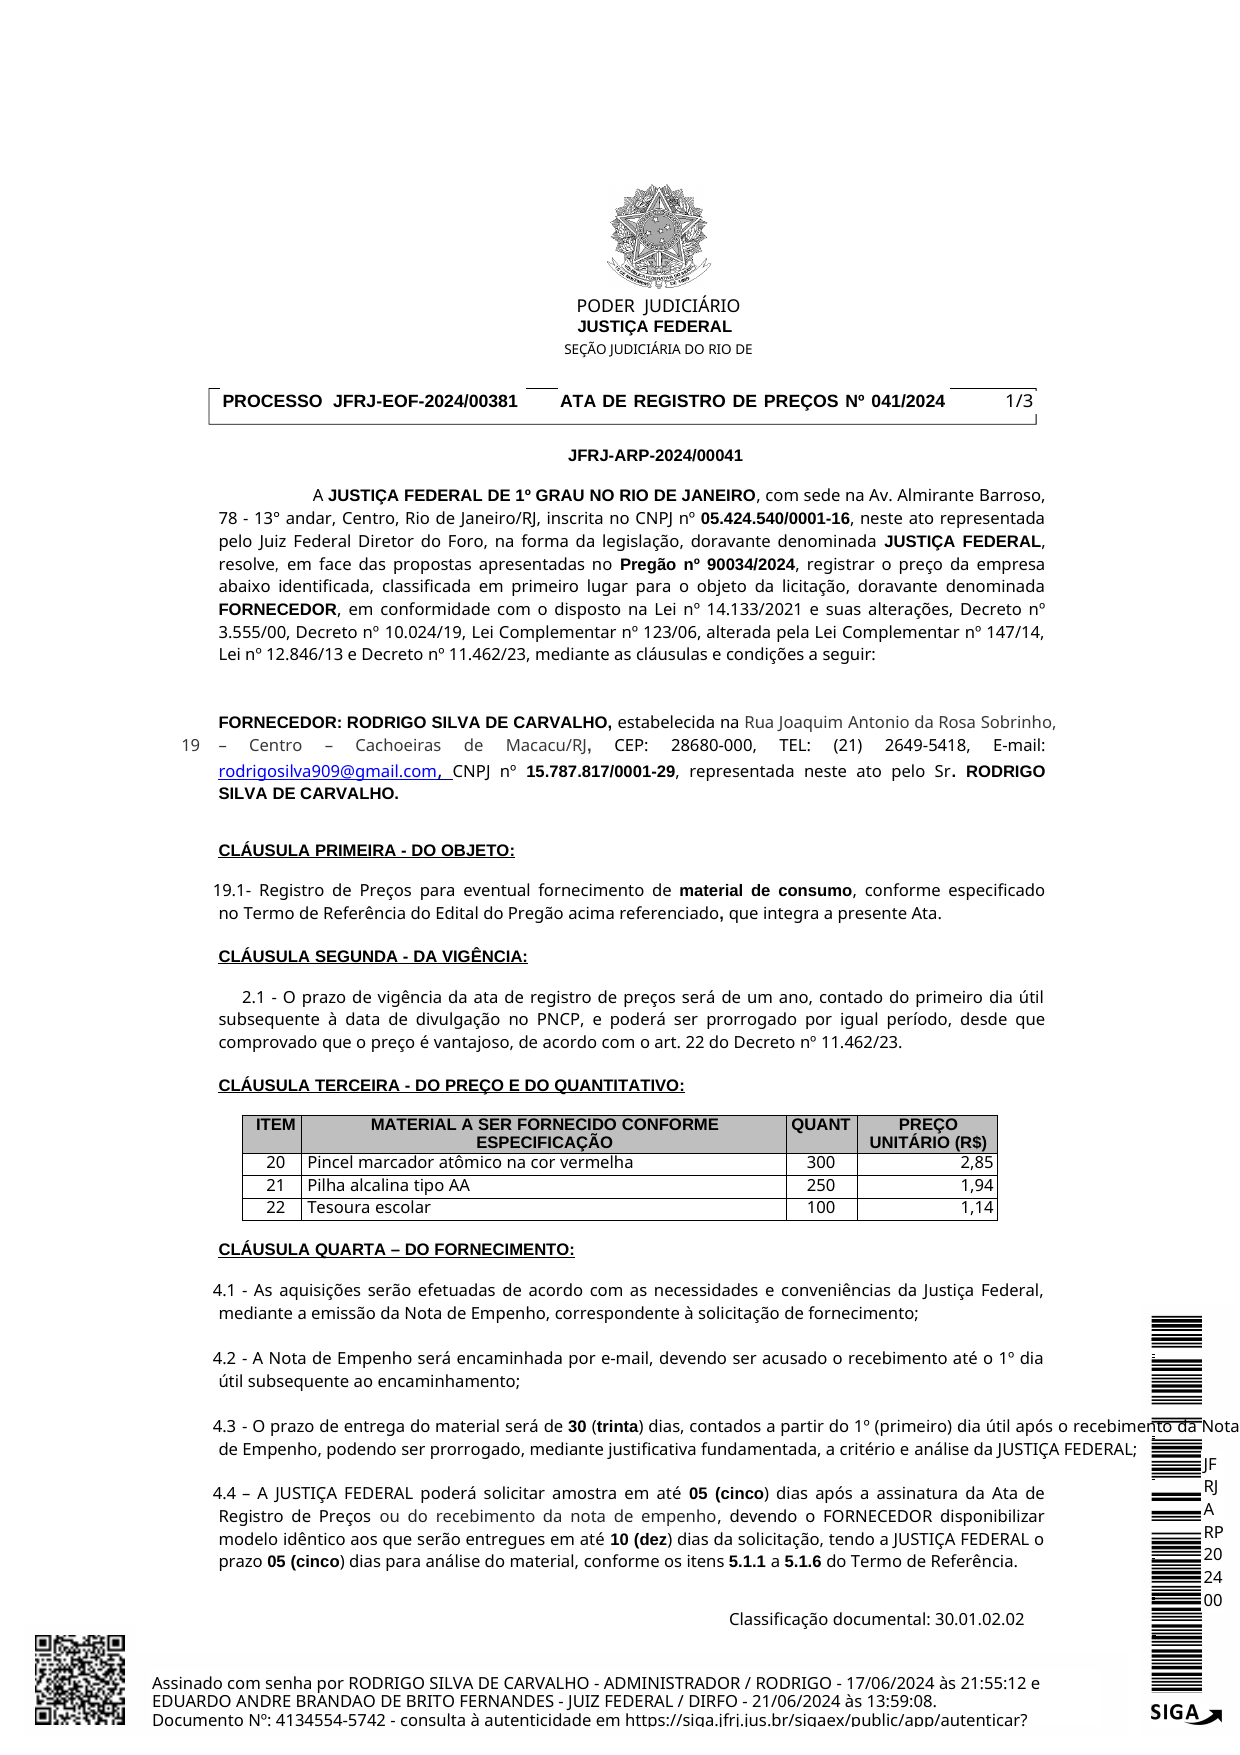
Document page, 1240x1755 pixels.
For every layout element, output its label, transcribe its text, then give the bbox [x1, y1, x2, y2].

subtitle CLÁUSULA SEGUNDA - DA VIGÊNCIA: [218, 947, 1239, 966]
list – A JUSTIÇA FEDERAL poderá solicitar amostra em até 05 (cinco) dias após a assinatura da Ata de Registro de Preços ou do recebimento da nota de empenho, devendo o FORNECEDOR disponibilizar modelo idêntico aos que serão entregues em até 10 (dez) dias da solicitação, tendo a JUSTIÇA FEDERAL o prazo 05 (cinco) dias para análise do material, conforme os itens 5.1.1 a 5.1.6 do Termo de Referência. [189, 1482, 1045, 1573]
table_cell 20 [243, 1154, 301, 1175]
text Classificação documental: 30.01.02.02 [729, 1608, 1140, 1630]
subtitle JFRJ-ARP-2024/00041 [354, 446, 956, 465]
table_cell Pilha alcalina tipo AA [302, 1176, 786, 1198]
list - As aquisições serão efetuadas de acordo com as necessidades e conveniências da Justiça Federal, mediante a emissão da Nota de Empenho, correspondente à solicitação de fornecimento; [189, 1279, 1045, 1324]
table_cell 100 [787, 1199, 857, 1220]
list - A Nota de Empenho será encaminhada por e-mail, devendo ser acusado o recebimento até o 1º dia útil subsequente ao encaminhamento; [189, 1347, 1045, 1392]
table_cell 21 [243, 1176, 301, 1198]
list JFRJARP202400041 [1203, 1452, 1224, 1612]
table_cell 2,85 [858, 1154, 997, 1175]
table_header MATERIAL A SER FORNECIDO CONFORME ESPECIFICAÇÃO [302, 1116, 786, 1153]
text 2.1 - O prazo de vigência da ata de registro de preços será de um ano, contado do primeiro dia útil subsequente à data de divulgação no PNCP, e poderá ser prorrogado por igual período, desde que comprovado que o preço é vantajoso, de acordo com o art. 22 do Decreto nº 11.462/23. [218, 985, 1046, 1053]
table_header ITEM [243, 1116, 301, 1153]
table_cell Pincel marcador atômico na cor vermelha [302, 1154, 786, 1175]
text A JUSTIÇA FEDERAL DE 1º GRAU NO RIO DE JANEIRO, com sede na Av. Almirante Barroso, 78 - 13° andar, Centro, Rio de Janeiro/RJ, inscrita no CNPJ nº 05.424.540/0001-16, neste ato representada pelo Juiz Federal Diretor do Foro, na forma da legislação, doravante denominada JUSTIÇA FEDERAL, resolve, em face das propostas apresentadas no Pregão nº 90034/2024, registrar o preço da empresa abaixo identificada, classificada em primeiro lugar para o objeto da licitação, doravante denominada FORNECEDOR, em conformidade com o disposto na Lei nº 14.133/2021 e suas alterações, Decreto nº 3.555/00, Decreto nº 10.024/19, Lei Complementar nº 123/06, alterada pela Lei Complementar nº 147/14, Lei nº 12.846/13 e Decreto nº 11.462/23, mediante as cláusulas e condições a seguir: [218, 484, 1046, 666]
subtitle CLÁUSULA PRIMEIRA - DO OBJETO: [218, 841, 1239, 860]
table_cell 250 [787, 1176, 857, 1198]
table_cell 1,94 [858, 1176, 997, 1198]
table_cell Tesoura escolar [302, 1199, 786, 1220]
table_header QUANT [787, 1116, 857, 1153]
table_cell 1,14 [858, 1199, 997, 1220]
table_cell 300 [787, 1154, 857, 1175]
text CLÁUSULA QUARTA – DO FORNECIMENTO: [218, 1240, 1239, 1259]
list – Centro – Cachoeiras de Macacu/RJ, CEP: 28680-000, TEL: (21) 2649-5418, E-mail: rodrigosilva909@gmail.com, CNPJ nº 15.787.817/0001-29, representada neste ato pelo Sr. RODRIGO SILVA DE CARVALHO. [181, 734, 1046, 803]
list - Registro de Preços para eventual fornecimento de material de consumo, conforme especificado no Termo de Referência do Edital do Pregão acima referenciado, que integra a presente Ata. [189, 879, 1046, 924]
table_header PREÇO UNITÁRIO (R$) [858, 1116, 997, 1153]
subtitle CLÁUSULA TERCEIRA - DO PREÇO E DO QUANTITATIVO: [218, 1076, 1239, 1095]
list - O prazo de entrega do material será de 30 (trinta) dias, contados a partir do 1º (primeiro) dia útil após o recebimento da Nota de Empenho, podendo ser prorrogado, mediante justificativa fundamentada, a critério e análise da JUSTIÇA FEDERAL; [189, 1414, 1140, 1460]
text FORNECEDOR: RODRIGO SILVA DE CARVALHO, estabelecida na Rua Joaquim Antonio da Rosa Sobrinho, [218, 711, 1239, 734]
table_cell 22 [243, 1199, 301, 1220]
